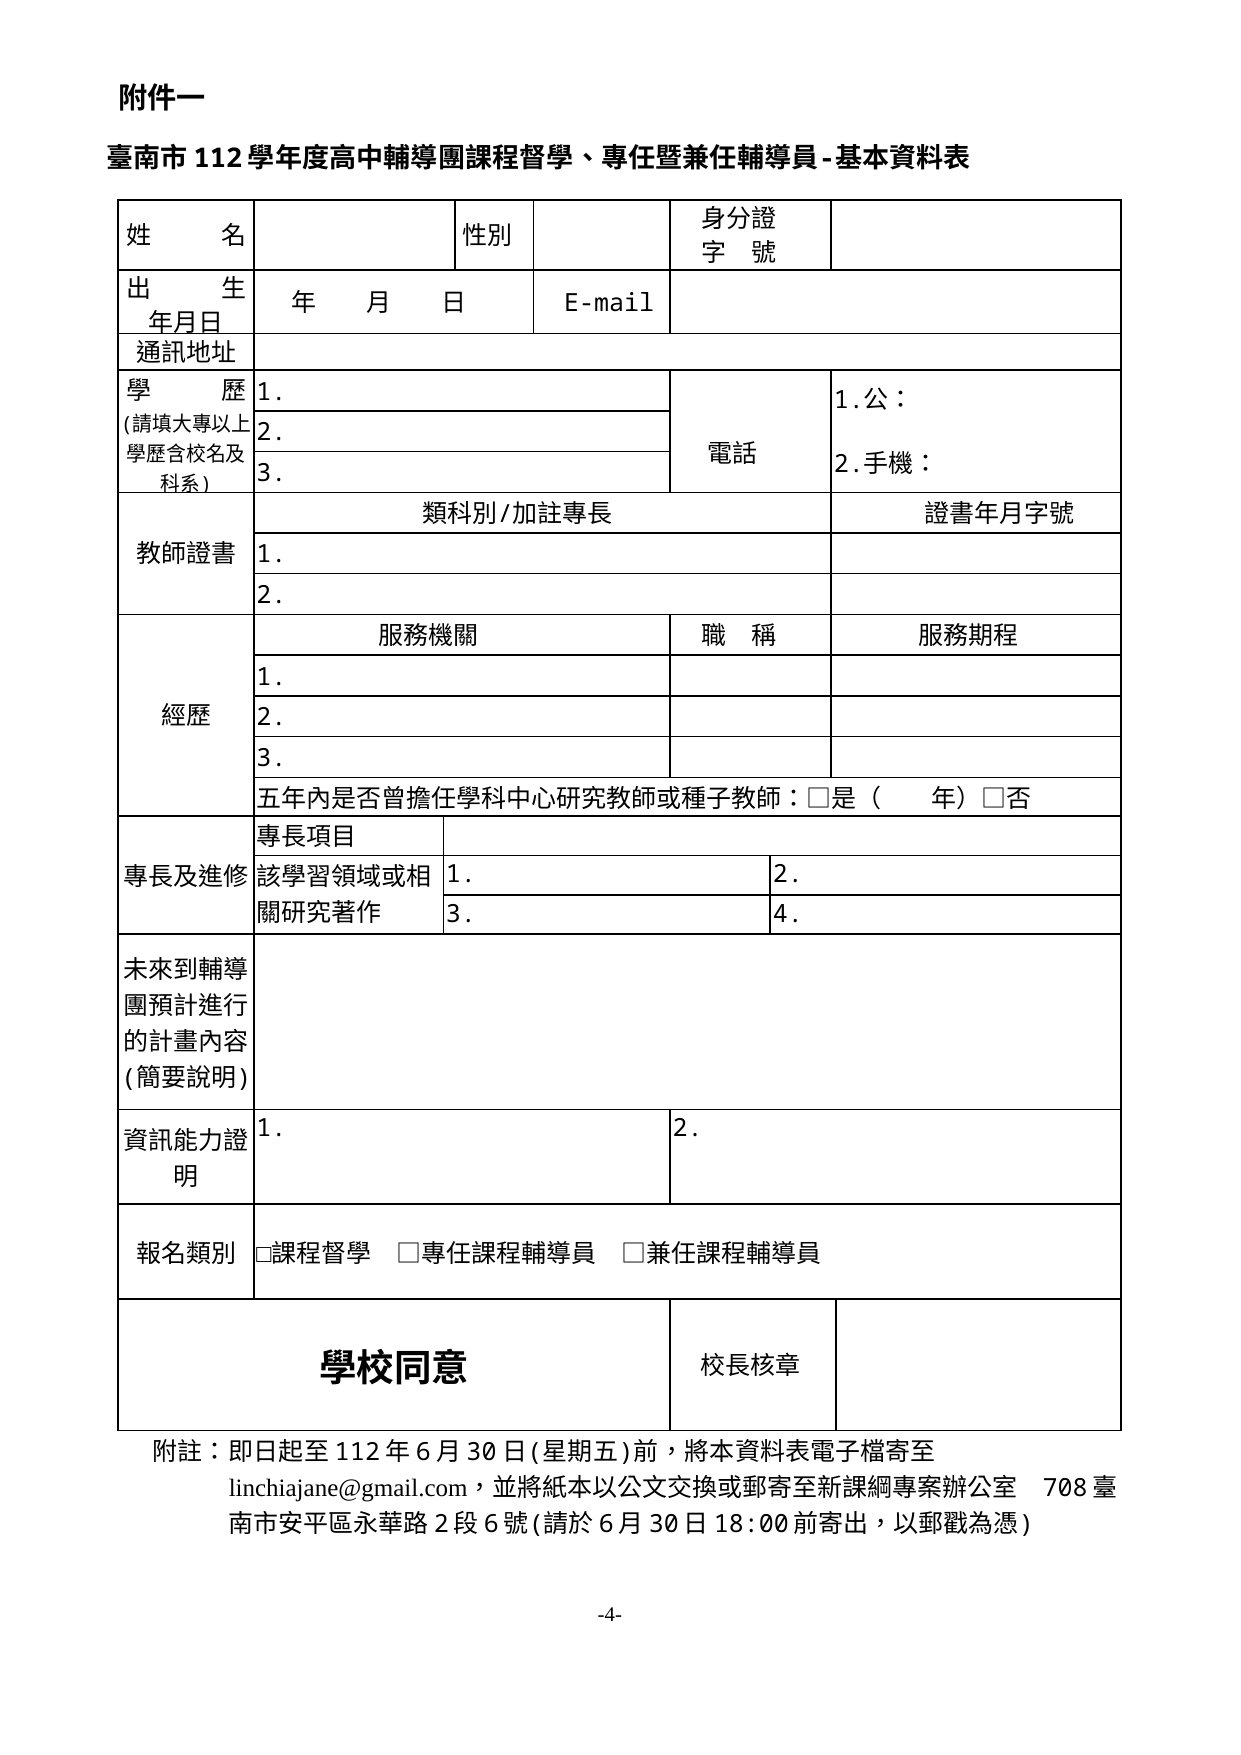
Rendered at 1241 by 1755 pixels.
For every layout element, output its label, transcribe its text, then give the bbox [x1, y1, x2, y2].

table_cell 通訊地址 [119, 334, 253, 369]
table_cell 1. [444, 856, 769, 894]
table_cell 職 稱 [671, 615, 830, 654]
table_cell 資訊能力證明 [119, 1110, 253, 1203]
table_cell [837, 1300, 1120, 1430]
table_cell 學 歷(請填大專以上學歷含校名及科系) [119, 371, 253, 491]
table_cell 1.公： 2.手機： [832, 371, 1120, 491]
table_header [534, 201, 669, 269]
table_cell 經歷 [119, 615, 253, 815]
table_cell [255, 935, 1120, 1108]
table_cell 教師證書 [119, 493, 253, 613]
table_cell 1. [255, 371, 669, 410]
table_cell 專長及進修 [119, 817, 253, 933]
text 臺南市112學年度高中輔導團課程督學、專任暨兼任輔導員-基本資料表 [106, 136, 1134, 175]
table_cell 2. [255, 412, 669, 451]
table_cell 3. [444, 896, 769, 933]
table_cell 2. [255, 697, 669, 736]
table_cell 1. [255, 534, 830, 573]
table_cell 1. [255, 656, 669, 695]
text 附註：即日起至112年6月30日(星期五)前，將本資料表電子檔寄至 linchiajane@gmail.com，並將紙本以公文交換或郵寄至新課綱專案辦公室 708臺南市安平區永華路2段6號(請於6月30日18:00前寄出，以郵戳為憑) [152, 1431, 1134, 1540]
table_cell [255, 334, 1120, 369]
table_cell 服務機關 [255, 615, 669, 654]
table_header 性別 [456, 201, 533, 269]
table_cell 校長核章 [671, 1300, 835, 1430]
table_cell 4. [771, 896, 1120, 933]
table_cell [671, 271, 1120, 332]
table_cell 服務期程 [832, 615, 1120, 654]
table_cell [832, 656, 1120, 695]
table_cell [832, 534, 1120, 573]
table_cell 年 月 日 [255, 271, 533, 332]
table_cell 報名類別 [119, 1205, 253, 1298]
subtitle 附件一 [118, 75, 1134, 117]
table_cell 3. [255, 737, 669, 776]
table_cell 類科別/加註專長 [255, 493, 830, 532]
table_cell 2. [671, 1110, 1120, 1203]
table_cell 學校同意 [119, 1300, 669, 1430]
table_header 姓 名 [119, 201, 253, 269]
table_cell 2. [255, 574, 830, 613]
table_cell 出 生 年月日 [119, 271, 253, 332]
table_cell [671, 656, 830, 695]
table_cell 五年內是否曾擔任學科中心研究教師或種子教師：□是（ 年）□否 [255, 778, 1120, 815]
table_cell [444, 817, 1120, 854]
table_cell 專長項目 [255, 817, 443, 854]
table_cell [671, 737, 830, 776]
table_cell 證書年月字號 [832, 493, 1120, 532]
table_cell 未來到輔導團預計進行的計畫內容 (簡要說明) [119, 935, 253, 1108]
table_cell 該學習領域或相關研究著作 [255, 856, 443, 933]
table_header 身分證字 號 [671, 201, 830, 269]
table_header [255, 201, 454, 269]
table_cell 3. [255, 452, 669, 491]
table_cell □課程督學 □專任課程輔導員 □兼任課程輔導員 [255, 1205, 1120, 1298]
table_cell 電話 [671, 371, 830, 491]
table_cell [832, 574, 1120, 613]
table_cell 1. [255, 1110, 669, 1203]
table_cell 2. [771, 856, 1120, 894]
table_cell [832, 737, 1120, 776]
table_cell [671, 697, 830, 736]
table_header [832, 201, 1120, 269]
table_cell [832, 697, 1120, 736]
table_cell E-mail [534, 271, 669, 332]
